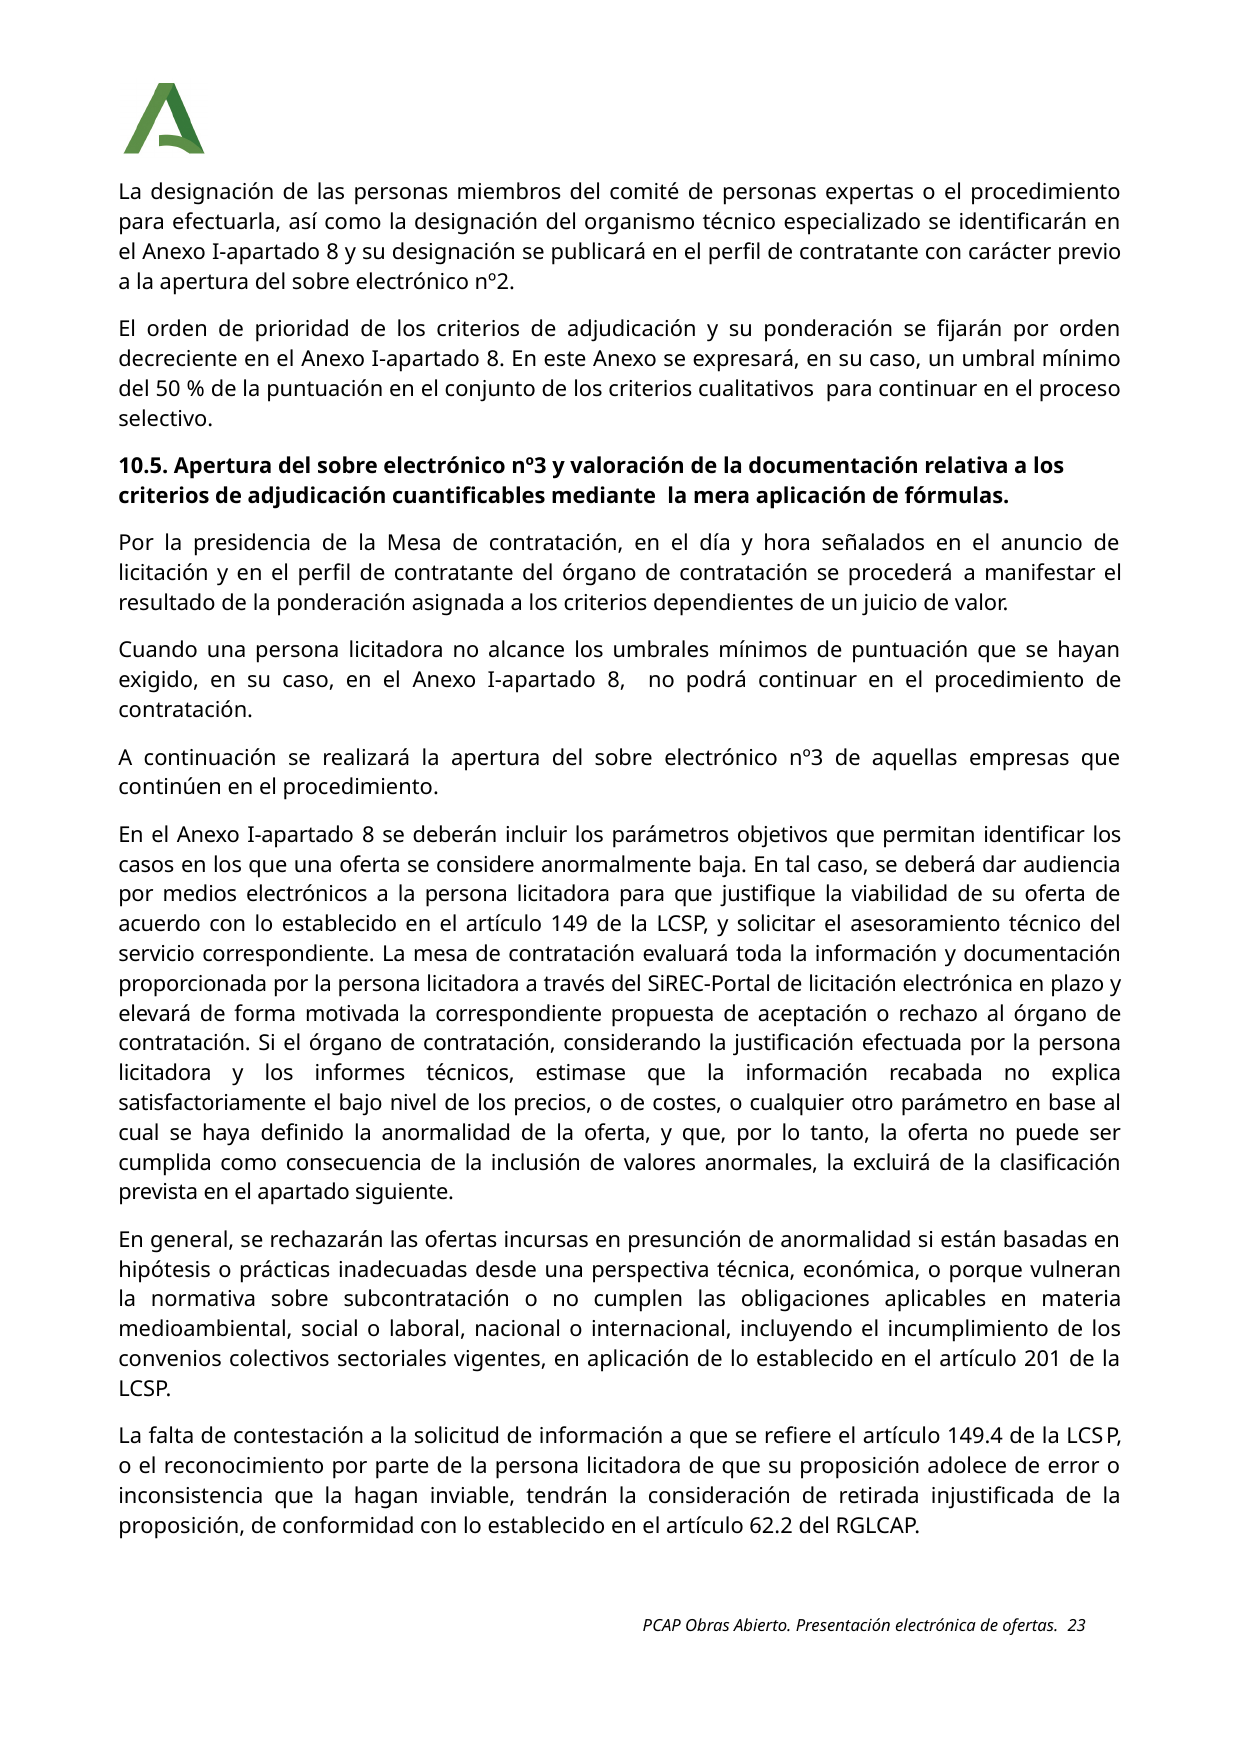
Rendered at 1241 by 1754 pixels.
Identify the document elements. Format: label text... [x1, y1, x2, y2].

text Por la presidencia de la Mesa de contratación, en el día y hora señalados en el anuncio de licitación y en el perfil de contratante del órgano de contratación se procederá a manifestar el resultado de la ponderación asignada a los criterios dependientes de un juicio de valor. [118, 527, 1122, 617]
picture [119, 78, 209, 158]
text El orden de prioridad de los criterios de adjudicación y su ponderación se fijarán por orden decreciente en el Anexo I-apartado 8. En este Anexo se expresará, en su caso, un umbral mínimo del 50 % de la puntuación en el conjunto de los criterios cualitativos para continuar en el proceso selectivo. [118, 313, 1122, 432]
text A continuación se realizará la apertura del sobre electrónico nº3 de aquellas empresas que continúen en el procedimiento. [118, 742, 1122, 801]
text En el Anexo I-apartado 8 se deberán incluir los parámetros objetivos que permitan identificar los casos en los que una oferta se considere anormalmente baja. En tal caso, se deberá dar audiencia por medios electrónicos a la persona licitadora para que justifique la viabilidad de su oferta de acuerdo con lo establecido en el artículo 149 de la LCSP, y solicitar el asesoramiento técnico del servicio correspondiente. La mesa de contratación evaluará toda la información y documentación proporcionada por la persona licitadora a través del SiREC-Portal de licitación electrónica en plazo y elevará de forma motivada la correspondiente propuesta de aceptación o rechazo al órgano de contratación. Si el órgano de contratación, considerando la justificación efectuada por la persona licitadora y los informes técnicos, estimase que la información recabada no explica satisfactoriamente el bajo nivel de los precios, o de costes, o cualquier otro parámetro en base al cual se haya definido la anormalidad de la oferta, y que, por lo tanto, la oferta no puede ser cumplida como consecuencia de la inclusión de valores anormales, la excluirá de la clasificación prevista en el apartado siguiente. [118, 819, 1122, 1206]
text La falta de contestación a la solicitud de información a que se refiere el artículo 149.4 de la LCSP, o el reconocimiento por parte de la persona licitadora de que su proposición adolece de error o inconsistencia que la hagan inviable, tendrán la consideración de retirada injustificada de la proposición, de conformidad con lo establecido en el artículo 62.2 del RGLCAP. [118, 1420, 1122, 1539]
text La designación de las personas miembros del comité de personas expertas o el procedimiento para efectuarla, así como la designación del organismo técnico especializado se identificarán en el Anexo I-apartado 8 y su designación se publicará en el perfil de contratante con carácter previo a la apertura del sobre electrónico nº2. [118, 176, 1122, 296]
subtitle 10.5. Apertura del sobre electrónico nº3 y valoración de la documentación relativa a los criterios de adjudicación cuantificables mediante la mera aplicación de fórmulas. [118, 450, 1122, 510]
text Cuando una persona licitadora no alcance los umbrales mínimos de puntuación que se hayan exigido, en su caso, en el Anexo I-apartado 8, no podrá continuar en el procedimiento de contratación. [118, 634, 1122, 724]
text En general, se rechazarán las ofertas incursas en presunción de anormalidad si están basadas en hipótesis o prácticas inadecuadas desde una perspectiva técnica, económica, o porque vulneran la normativa sobre subcontratación o no cumplen las obligaciones aplicables en materia medioambiental, social o laboral, nacional o internacional, incluyendo el incumplimiento de los convenios colectivos sectoriales vigentes, en aplicación de lo establecido en el artículo 201 de la LCSP. [118, 1224, 1122, 1403]
